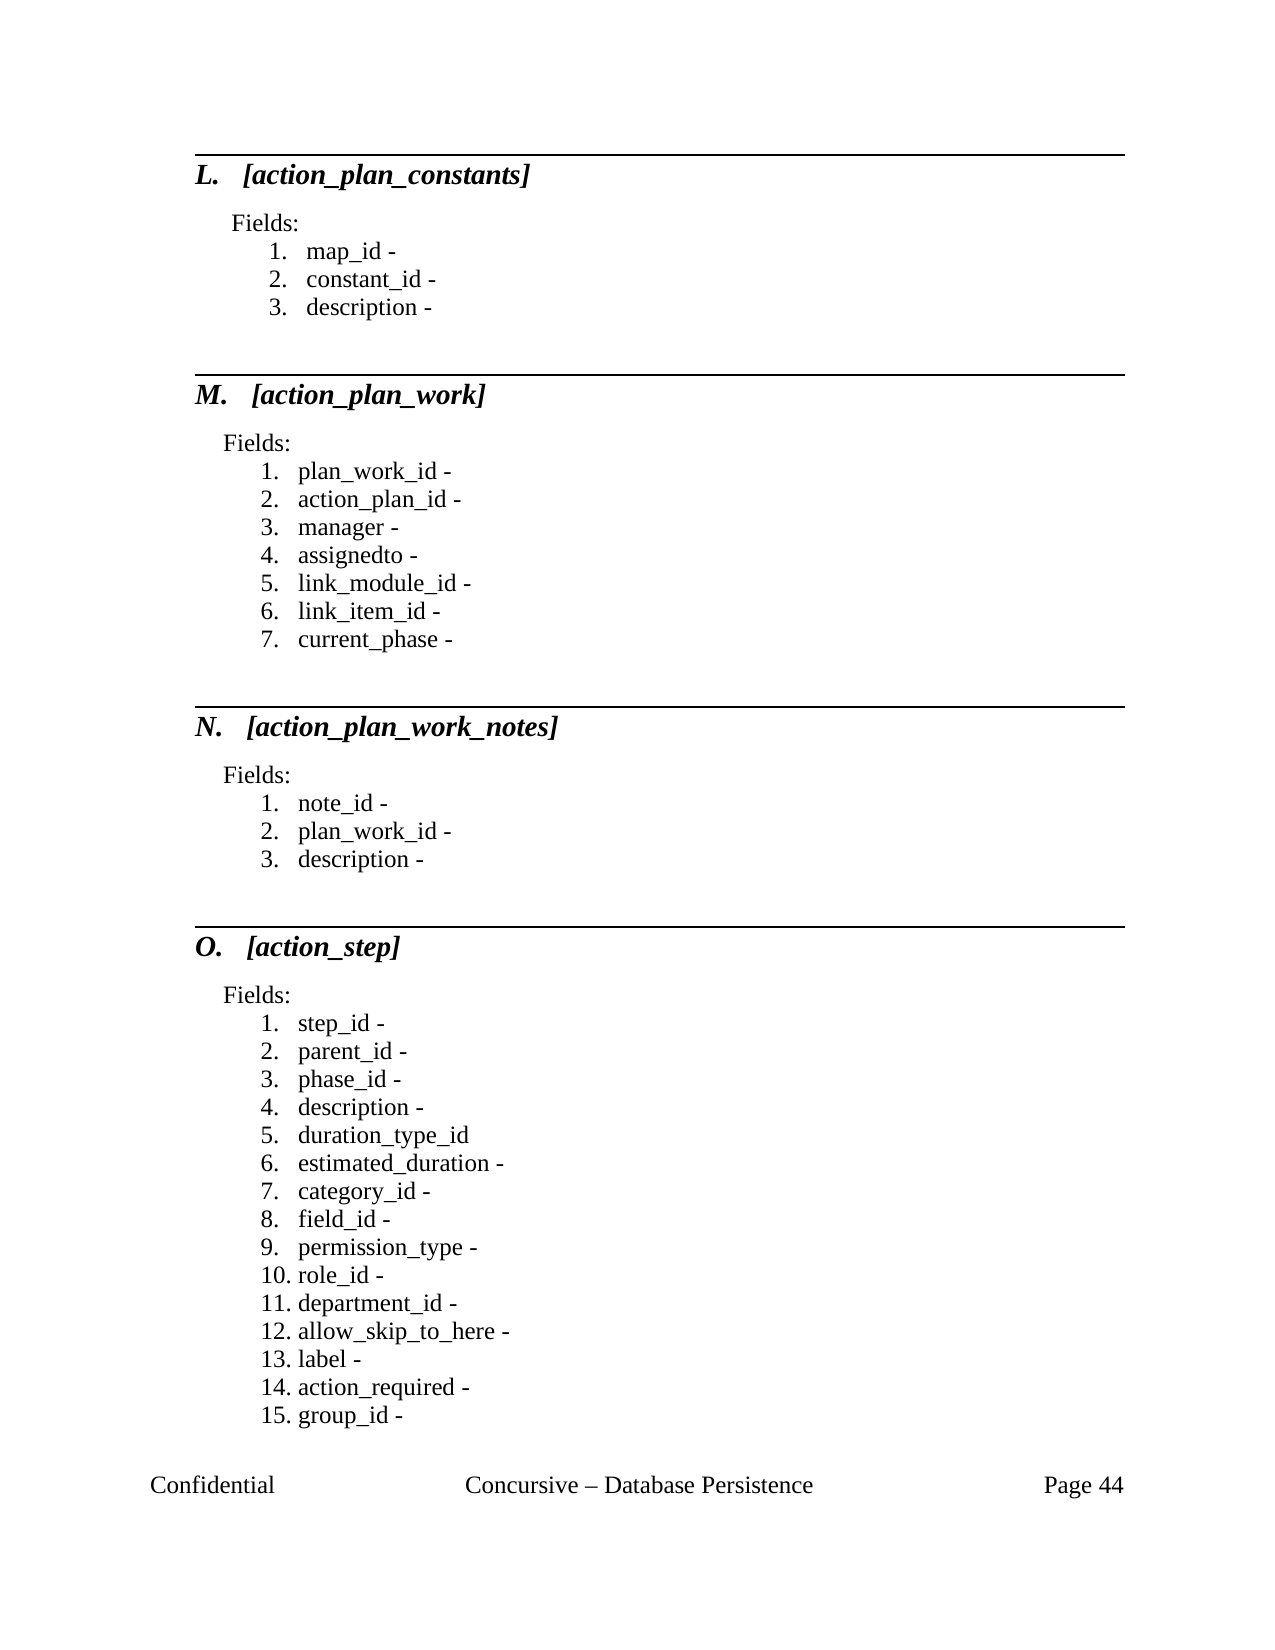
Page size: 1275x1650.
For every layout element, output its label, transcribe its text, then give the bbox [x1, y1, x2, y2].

list description - [260, 845, 1125, 873]
text Fields: [223, 429, 1125, 457]
list link_module_id - [260, 569, 1125, 597]
subtitle [action_plan_work_notes] [195, 708, 1125, 743]
list note_id - [260, 789, 1125, 817]
subtitle [action_step] [195, 928, 1125, 963]
list assignedto - [260, 541, 1125, 569]
list plan_work_id - [260, 817, 1125, 845]
list category_id - [260, 1177, 1125, 1205]
list label - [260, 1345, 1125, 1373]
list department_id - [260, 1289, 1125, 1317]
list description - [260, 1093, 1125, 1121]
list estimated_duration - [260, 1149, 1125, 1177]
list link_item_id - [260, 597, 1125, 625]
list manager - [260, 513, 1125, 541]
list allow_skip_to_here - [260, 1317, 1125, 1345]
list group_id - [260, 1401, 1125, 1429]
list constant_id - [269, 265, 1125, 293]
text Fields: [231, 209, 1125, 237]
subtitle [action_plan_work] [195, 376, 1125, 411]
list phase_id - [260, 1065, 1125, 1093]
list permission_type - [260, 1233, 1125, 1261]
list parent_id - [260, 1037, 1125, 1065]
list map_id - [269, 237, 1125, 265]
list duration_type_id [260, 1121, 1125, 1149]
list role_id - [260, 1261, 1125, 1289]
list action_plan_id - [260, 485, 1125, 513]
list step_id - [260, 1009, 1125, 1037]
subtitle [action_plan_constants] [195, 156, 1125, 191]
list current_phase - [260, 625, 1125, 653]
text Fields: [223, 981, 1125, 1009]
list action_required - [260, 1373, 1125, 1401]
list field_id - [260, 1205, 1125, 1233]
list plan_work_id - [260, 457, 1125, 485]
text Fields: [223, 761, 1125, 789]
list description - [269, 293, 1125, 321]
